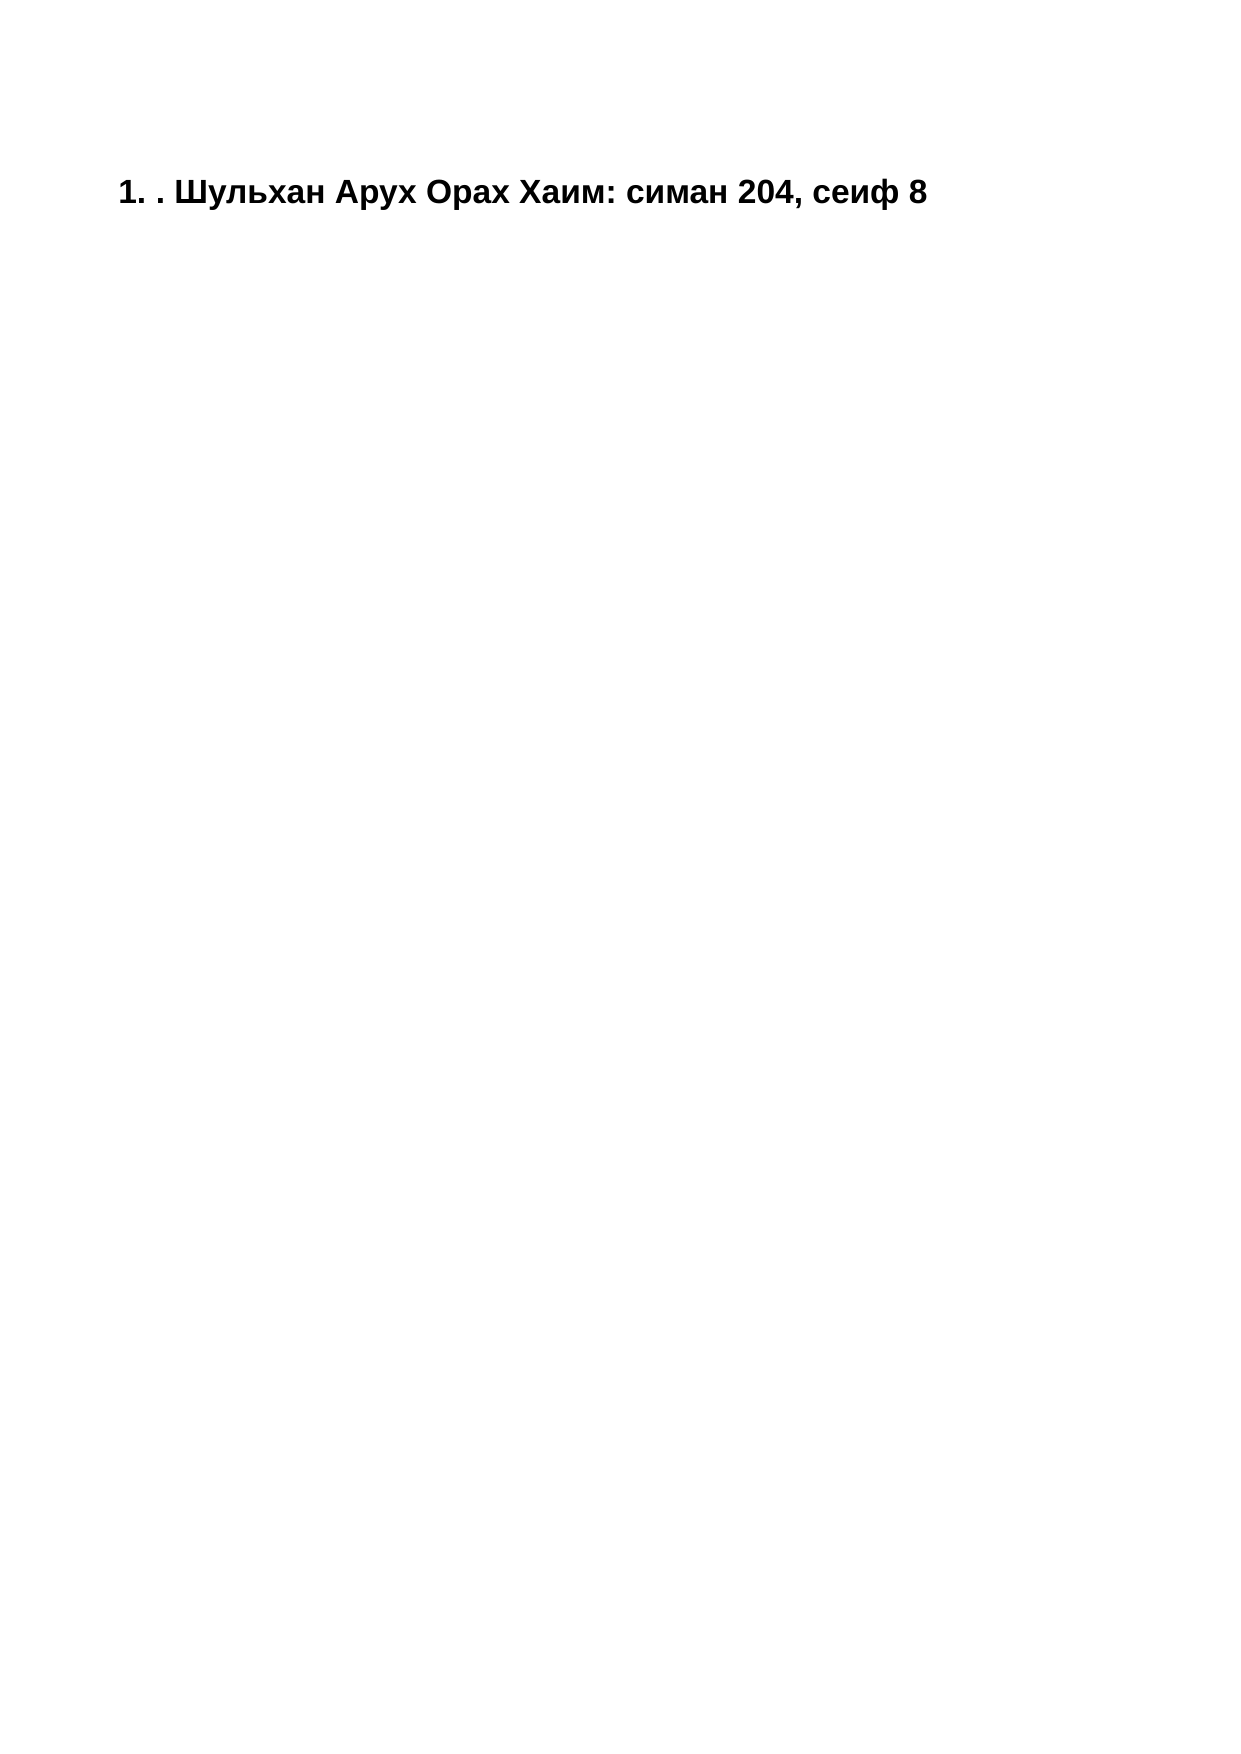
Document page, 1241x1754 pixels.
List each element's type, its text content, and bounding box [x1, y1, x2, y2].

subtitle . Шульхан Арух Орах Хаим: симан 204, сеиф 8 [118, 147, 1122, 176]
